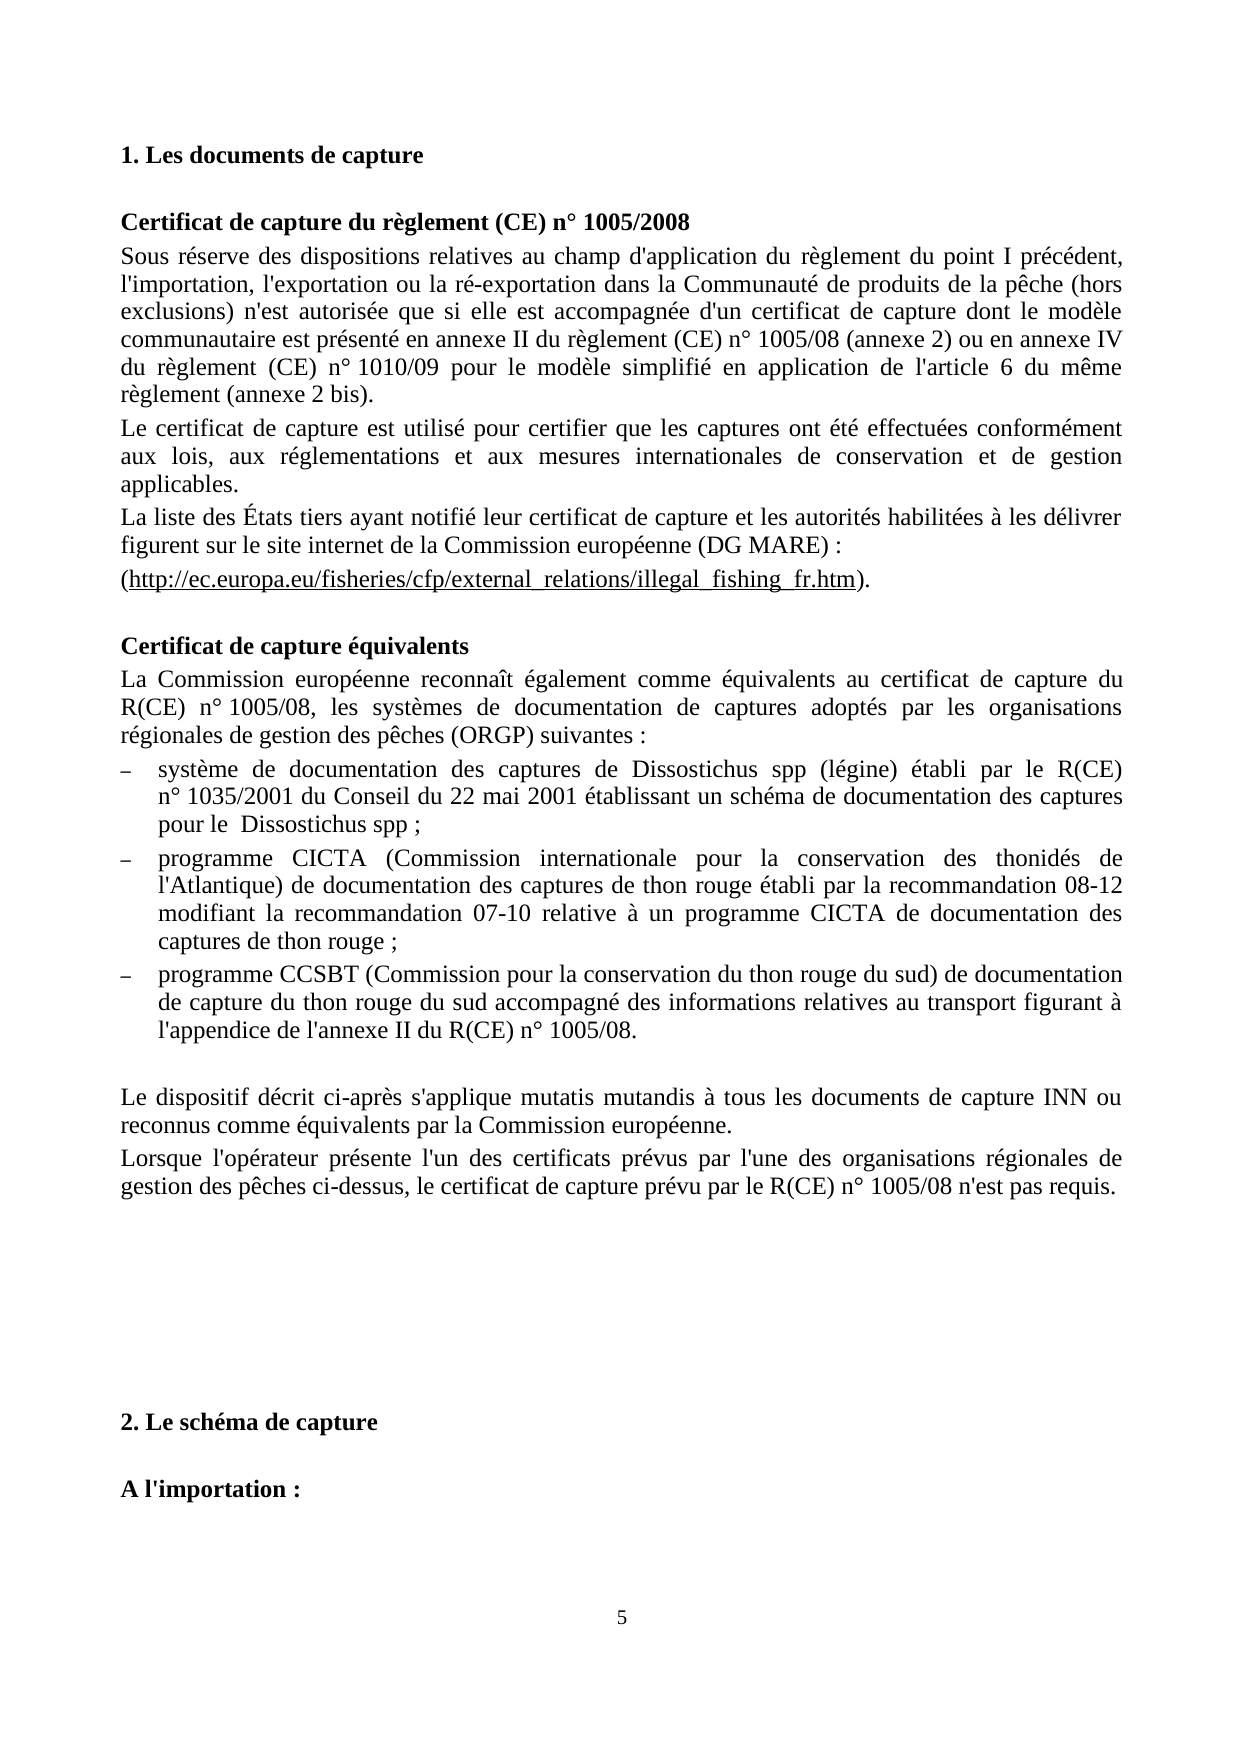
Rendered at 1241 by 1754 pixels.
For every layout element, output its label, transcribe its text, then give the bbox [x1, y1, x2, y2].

text La liste des États tiers ayant notifié leur certificat de capture et les autorités habilitées à les délivrer figurent sur le site internet de la Commission européenne (DG MARE) : [120, 503, 1123, 559]
text 1. Les documents de capture [120, 141, 1123, 169]
text (http://ec.europa.eu/fisheries/cfp/external_relations/illegal_fishing_fr.htm). [120, 565, 1123, 592]
list programme CCSBT (Commission pour la conservation du thon rouge du sud) de documentation de capture du thon rouge du sud accompagné des informations relatives au transport figurant à l'appendice de l'annexe II du R(CE) n° 1005/08. [120, 961, 1123, 1044]
text Le certificat de capture est utilisé pour certifier que les captures ont été effectuées conformément aux lois, aux réglementations et aux mesures internationales de conservation et de gestion applicables. [120, 414, 1123, 497]
text Sous réserve des dispositions relatives au champ d'application du règlement du point I précédent, l'importation, l'exportation ou la ré-exportation dans la Communauté de produits de la pêche (hors exclusions) n'est autorisée que si elle est accompagnée d'un certificat de capture dont le modèle communautaire est présenté en annexe II du règlement (CE) n° 1005/08 (annexe 2) ou en annexe IV du règlement (CE) n° 1010/09 pour le modèle simplifié en application de l'article 6 du même règlement (annexe 2 bis). [120, 242, 1123, 408]
text 2. Le schéma de capture [120, 1408, 1123, 1436]
text La Commission européenne reconnaît également comme équivalents au certificat de capture du R(CE) n° 1005/08, les systèmes de documentation de captures adoptés par les organisations régionales de gestion des pêches (ORGP) suivantes : [120, 666, 1123, 749]
text Certificat de capture équivalents [120, 632, 1123, 660]
text Certificat de capture du règlement (CE) n° 1005/2008 [120, 208, 1123, 236]
text Lorsque l'opérateur présente l'un des certificats prévus par l'une des organisations régionales de gestion des pêches ci-dessus, le certificat de capture prévu par le R(CE) n° 1005/08 n'est pas requis. [120, 1144, 1123, 1200]
list système de documentation des captures de Dissostichus spp (légine) établi par le R(CE) n° 1035/2001 du Conseil du 22 mai 2001 établissant un schéma de documentation des captures pour le Dissostichus spp ; [120, 755, 1123, 838]
text Le dispositif décrit ci-après s'applique mutatis mutandis à tous les documents de capture INN ou reconnus comme équivalents par la Commission européenne. [120, 1083, 1123, 1139]
list programme CICTA (Commission internationale pour la conservation des thonidés de l'Atlantique) de documentation des captures de thon rouge établi par la recommandation 08-12 modifiant la recommandation 07-10 relative à un programme CICTA de documentation des captures de thon rouge ; [120, 844, 1123, 954]
text A l'importation : [120, 1475, 1123, 1503]
